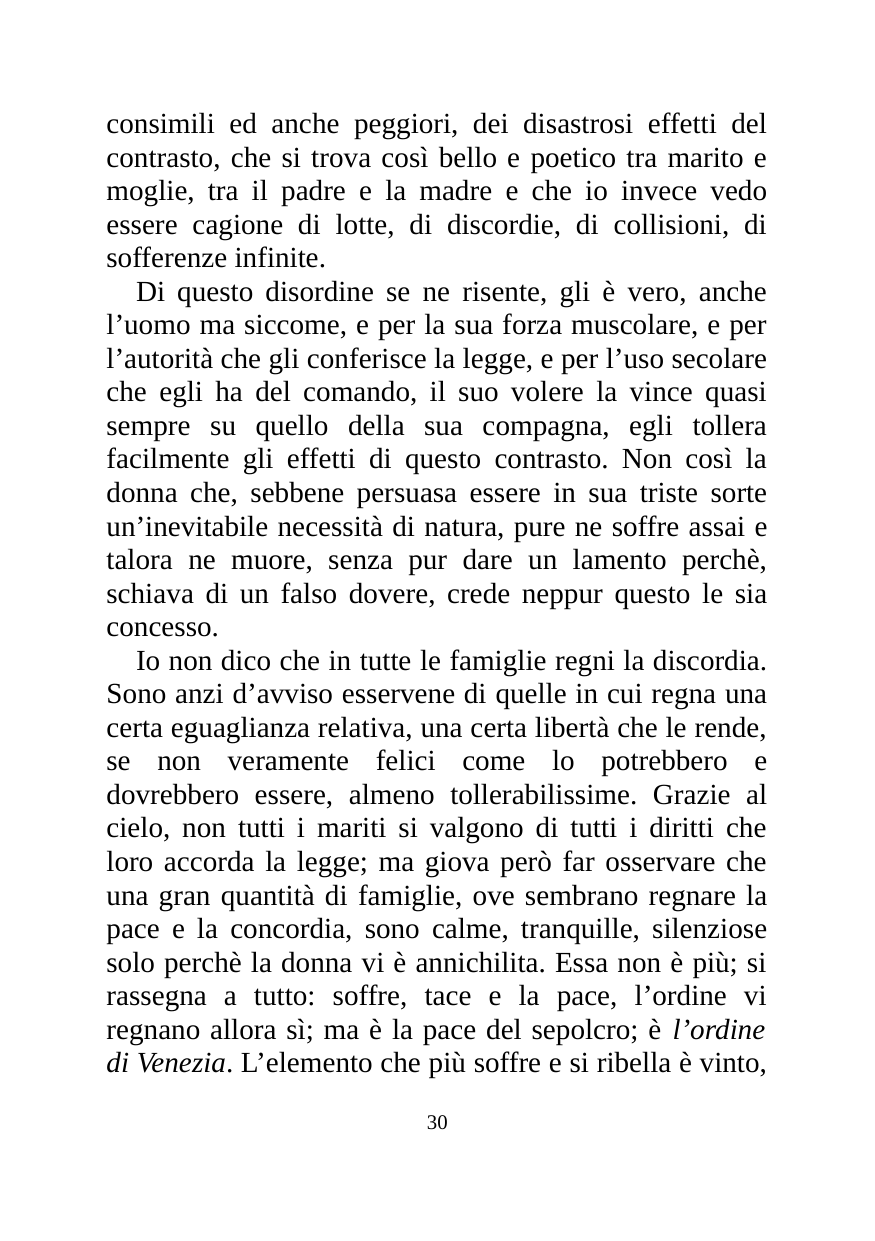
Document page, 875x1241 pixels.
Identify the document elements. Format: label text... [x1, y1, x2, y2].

text Io non dico che in tutte le famiglie regni la discordia. Sono anzi d’avviso esservene di quelle in cui regna una certa eguaglianza relativa, una certa libertà che le rende, se non veramente felici come lo potrebbero e dovrebbero essere, almeno tollerabilissime. Grazie al cielo, non tutti i mariti si valgono di tutti i diritti che loro accorda la legge; ma giova però far osservare che una gran quantità di famiglie, ove sembrano regnare la pace e la concordia, sono calme, tranquille, silenziose solo perchè la donna vi è annichilita. Essa non è più; si rassegna a tutto: soffre, tace e la pace, l’ordine vi regnano allora sì; ma è la pace del sepolcro; è l’ordine di Venezia. L’elemento che più soffre e si ribella è vinto, [106, 643, 768, 1079]
text consimili ed anche peggiori, dei disastrosi effetti del contrasto, che si trova così bello e poetico tra marito e moglie, tra il padre e la madre e che io invece vedo essere cagione di lotte, di discordie, di collisioni, di sofferenze infinite. [106, 106, 768, 274]
text Di questo disordine se ne risente, gli è vero, anche l’uomo ma siccome, e per la sua forza muscolare, e per l’autorità che gli conferisce la legge, e per l’uso secolare che egli ha del comando, il suo volere la vince quasi sempre su quello della sua compagna, egli tollera facilmente gli effetti di questo contrasto. Non così la donna che, sebbene persuasa essere in sua triste sorte un’inevitabile necessità di natura, pure ne soffre assai e talora ne muore, senza pur dare un lamento perchè, schiava di un falso dovere, crede neppur questo le sia concesso. [106, 274, 768, 643]
